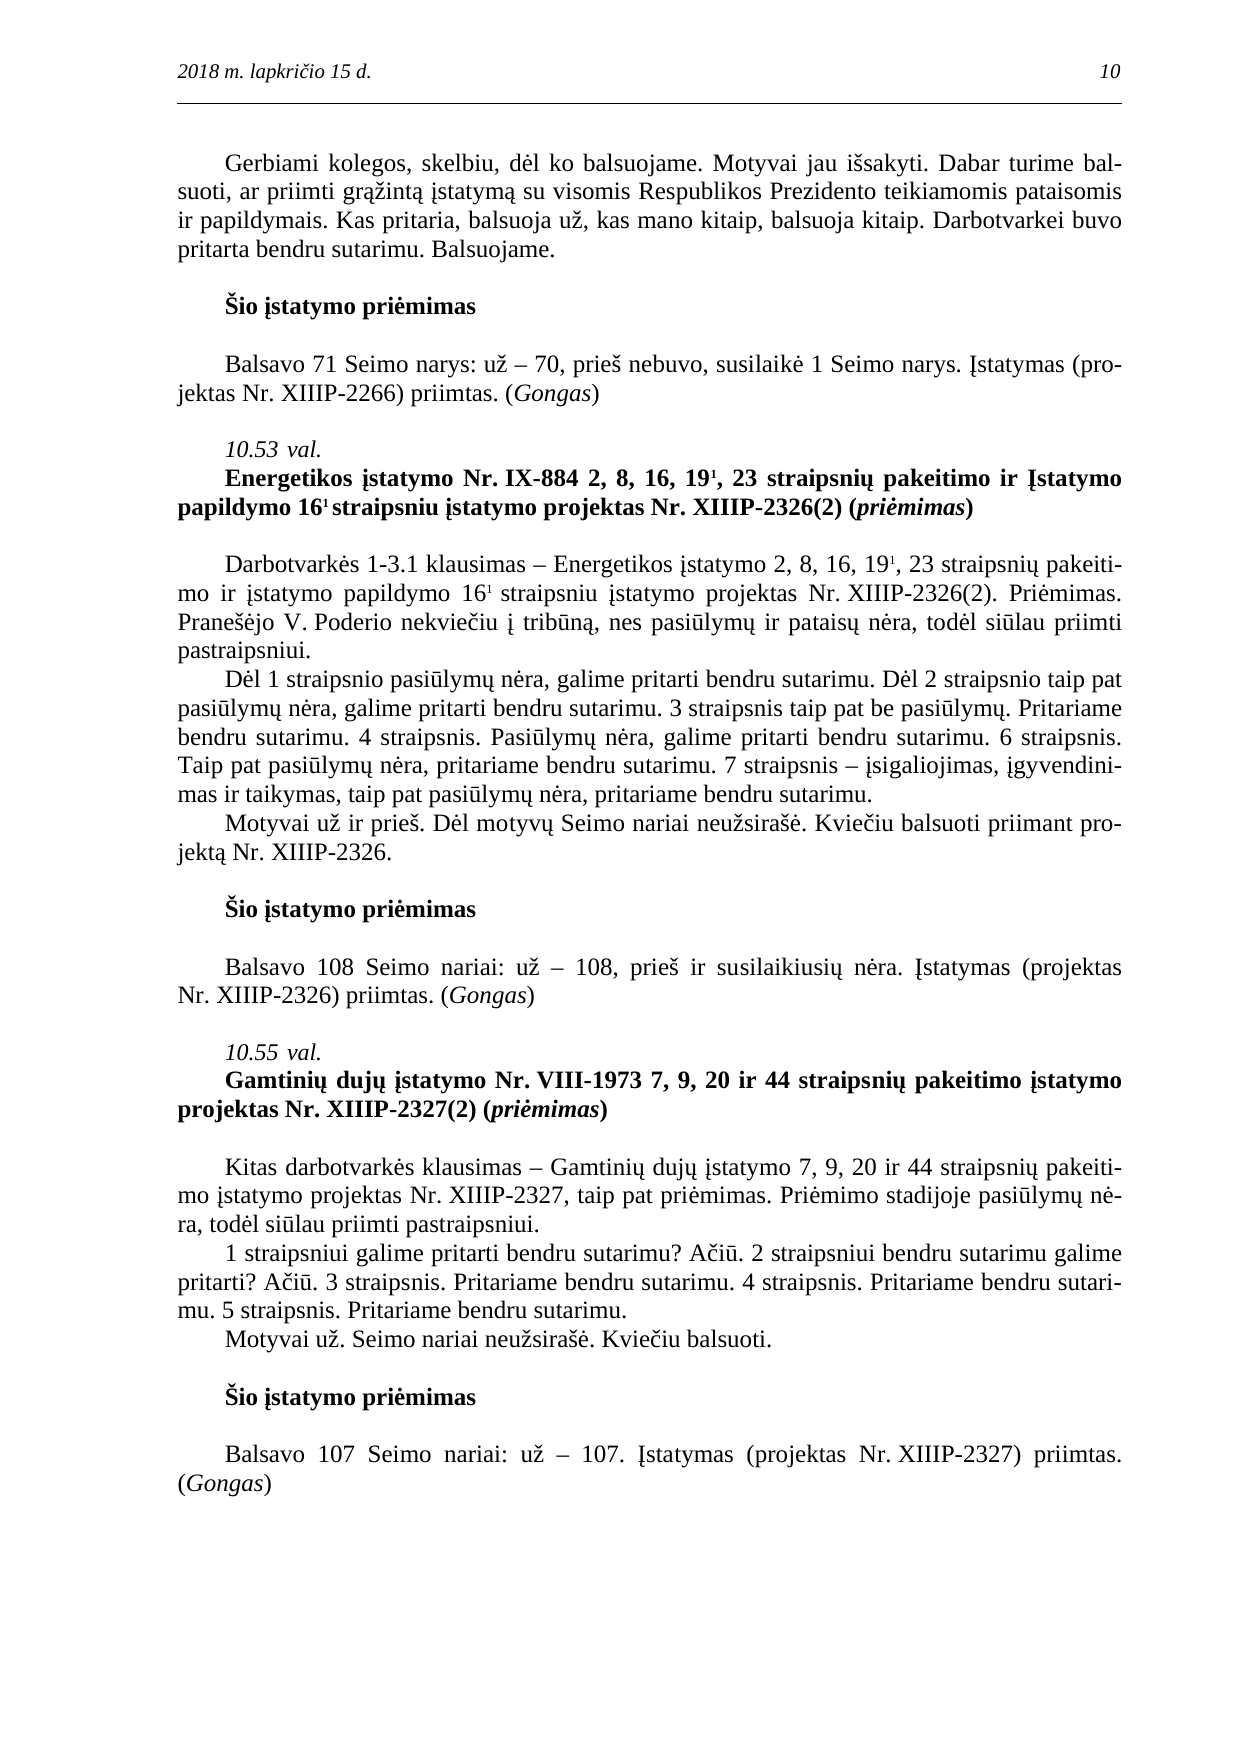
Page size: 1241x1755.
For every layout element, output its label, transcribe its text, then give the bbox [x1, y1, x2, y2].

text Dėl 1 straips­nio pa­siū­ly­mų nė­ra, ga­li­me pri­tar­ti ben­dru su­ta­ri­mu. Dėl 2 straips­nio taip pat pa­siū­ly­mų nė­ra, ga­li­me pri­tar­ti ben­dru su­ta­ri­mu. 3 straips­nis taip pat be pa­siū­ly­mų. Pri­ta­ria­me ben­dru su­ta­ri­mu. 4 straips­nis. Pa­siū­ly­mų nė­ra, ga­li­me pri­tar­ti ben­dru su­ta­ri­mu. 6 straips­nis. Taip pat pa­siū­ly­mų nė­ra, pri­ta­ria­me ben­dru su­ta­ri­mu. 7 straips­nis – įsi­ga­lio­ji­mas, įgy­ven­di­ni­mas ir tai­ky­mas, taip pat pa­siū­ly­mų nė­ra, pri­ta­ria­me ben­dru su­ta­ri­mu. [177, 664, 1122, 808]
text Ki­tas dar­bo­tvarkės klau­si­mas – Gam­ti­nių du­jų įsta­ty­mo 7, 9, 20 ir 44 straips­nių pa­kei­ti­mo įsta­ty­mo pro­jek­tas Nr. XIIIP-2327, taip pat pri­ėmi­mas. Pri­ėmi­mo sta­di­jo­je pa­siū­ly­mų nė­ra, to­dėl siū­lau pri­im­ti pa­straips­niui. [177, 1152, 1122, 1238]
text Bal­sa­vo 108 Sei­mo na­riai: už – 108, prieš ir su­si­lai­kiu­sių nė­ra. Įsta­ty­mas (pro­jek­tas Nr. XIIIP-2326) pri­im­tas. (Gon­gas) [177, 952, 1122, 1009]
text Šio įsta­ty­mo pri­ėmi­mas [177, 291, 1122, 320]
text 1 straips­niui ga­li­me pri­tar­ti ben­dru su­ta­ri­mu? Ačiū. 2 straips­niui ben­dru su­ta­ri­mu ga­li­me pri­tar­ti? Ačiū. 3 straips­nis. Pri­ta­ria­me ben­dru su­ta­ri­mu. 4 straips­nis. Pri­ta­ria­me ben­dru su­ta­ri­mu. 5 straips­nis. Pri­ta­ria­me ben­dru su­ta­ri­mu. [177, 1238, 1122, 1324]
text Ener­ge­ti­kos įsta­ty­mo Nr. IX-884 2, 8, 16, 191, 23 straips­nių pa­kei­ti­mo ir Įsta­ty­mo pa­pil­dy­mo 161 straips­niu įsta­ty­mo pro­jek­tas Nr. XIIIP-2326(2) (pri­ėmi­mas) [177, 463, 1122, 520]
text Dar­bo­tvarkės 1-3.1 klau­si­mas – Ener­ge­ti­kos įsta­ty­mo 2, 8, 16, 191, 23 straips­nių pa­kei­ti­mo ir įsta­ty­mo pa­pil­dy­mo 161 straips­niu įsta­ty­mo pro­jek­tas Nr. XIIIP-2326(2). Pri­ėmi­mas. Pra­ne­šė­jo V. Po­de­rio ne­kvie­čiu į tri­bū­ną, nes pa­siū­ly­mų ir pa­tai­sų nė­ra, to­dėl siū­lau pri­im­ti pa­straips­niui. [177, 549, 1122, 664]
text Gam­ti­nių du­jų įsta­ty­mo Nr. VIII-1973 7, 9, 20 ir 44 straips­nių pa­kei­ti­mo įsta­ty­mo pro­jek­tas Nr. XIIIP-2327(2) (pri­ėmi­mas) [177, 1065, 1122, 1123]
text Šio įsta­ty­mo pri­ėmi­mas [177, 894, 1122, 923]
text Mo­ty­vai už ir prieš. Dėl mo­ty­vų Sei­mo na­riai ne­už­si­ra­šė. Kvie­čiu bal­suo­ti pri­imant pro­jek­tą Nr. XIIIP-2326. [177, 808, 1122, 865]
text 10.55 val. [224, 1038, 1122, 1065]
text Mo­ty­vai už. Sei­mo na­riai ne­už­si­ra­šė. Kvie­čiu bal­suo­ti. [177, 1324, 1122, 1353]
text 10.53 val. [224, 435, 1122, 463]
text Ger­bia­mi ko­le­gos, skel­biu, dėl ko bal­suo­ja­me. Mo­ty­vai jau iš­sa­ky­ti. Da­bar tu­ri­me bal­suo­ti, ar pri­im­ti grą­žin­tą įsta­ty­mą su vi­so­mis Res­pub­li­kos Pre­zi­den­to tei­kia­mo­mis pa­tai­so­mis ir pa­pil­dy­mais. Kas pri­ta­ria, bal­suo­ja už, kas ma­no ki­taip, bal­suo­ja ki­taip. Dar­bo­tvarkei bu­vo pri­tar­ta ben­dru su­ta­ri­mu. Bal­suo­ja­me. [177, 148, 1122, 263]
text Bal­sa­vo 71 Sei­mo na­rys: už – 70, prieš ne­bu­vo, su­si­lai­kė 1 Sei­mo na­rys. Įsta­ty­mas (pro­jek­tas Nr. XIIIP-2266) pri­im­tas. (Gon­gas) [177, 349, 1122, 406]
text Šio įsta­ty­mo pri­ėmi­mas [177, 1382, 1122, 1410]
text Bal­sa­vo 107 Sei­mo na­riai: už – 107. Įsta­ty­mas (pro­jek­tas Nr. XIIIP-2327) pri­im­tas. (Gon­gas) [177, 1439, 1122, 1497]
